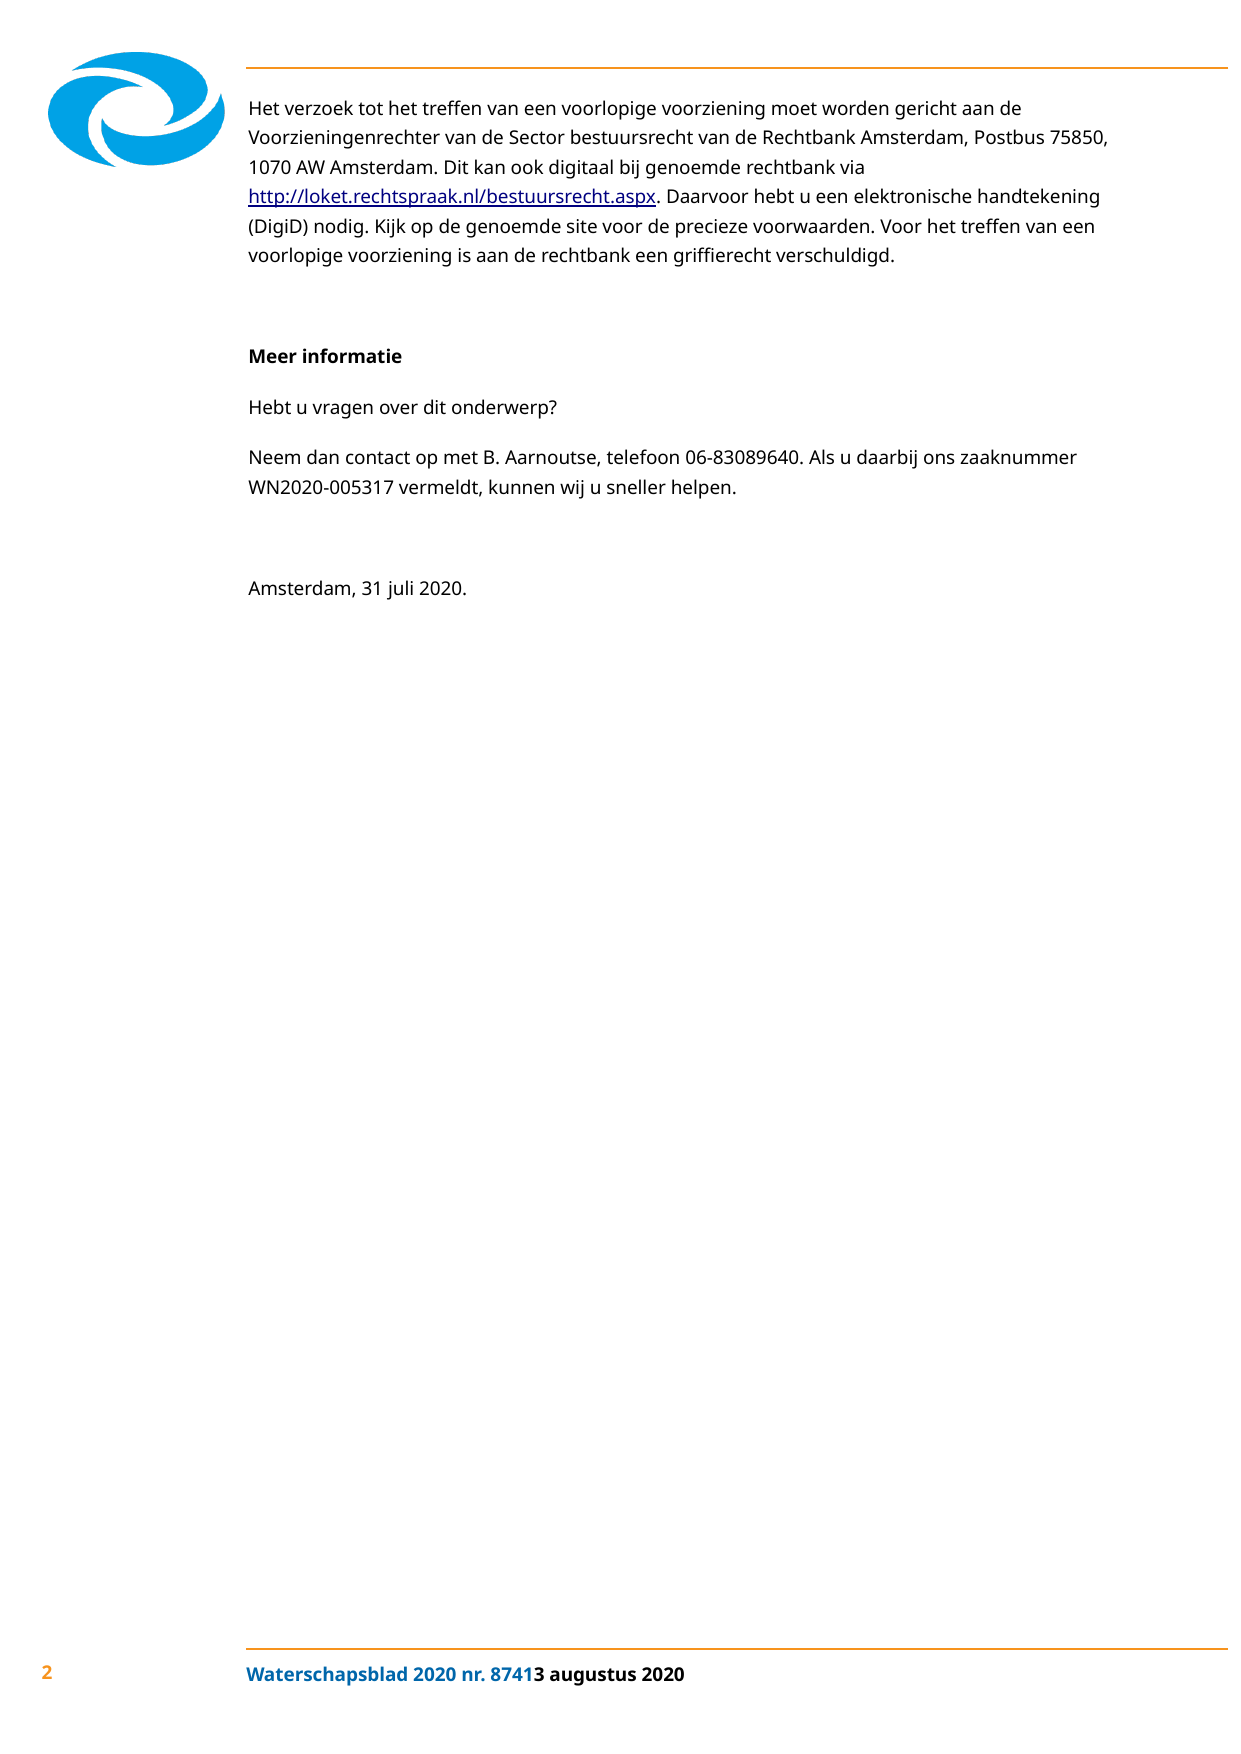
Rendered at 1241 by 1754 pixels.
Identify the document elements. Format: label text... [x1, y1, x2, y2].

text Amsterdam, 31 juli 2020. [248, 575, 1152, 601]
picture [41, 47, 231, 172]
text Het verzoek tot het treffen van een voorlopige voorziening moet worden gericht aan de Voorzieningenrechter van de Sector bestuursrecht van de Rechtbank Amsterdam, Postbus 75850, 1070 AW Amsterdam. Dit kan ook digitaal bij genoemde rechtbank via http://loket.rechtspraak.nl/bestuursrecht.aspx. Daarvoor hebt u een elektronische handtekening (DigiD) nodig. Kijk op de genoemde site voor de precieze voorwaarden. Voor het treffen van een voorlopige voorziening is aan de rechtbank een griffierecht verschuldigd. [248, 95, 1152, 268]
text Neem dan contact op met B. Aarnoutse, telefoon 06-83089640. Als u daarbij ons zaaknummer WN2020-005317 vermeldt, kunnen wij u sneller helpen. [248, 444, 1152, 500]
text Meer informatie [248, 343, 1152, 369]
text Hebt u vragen over dit onderwerp? [248, 394, 1152, 420]
